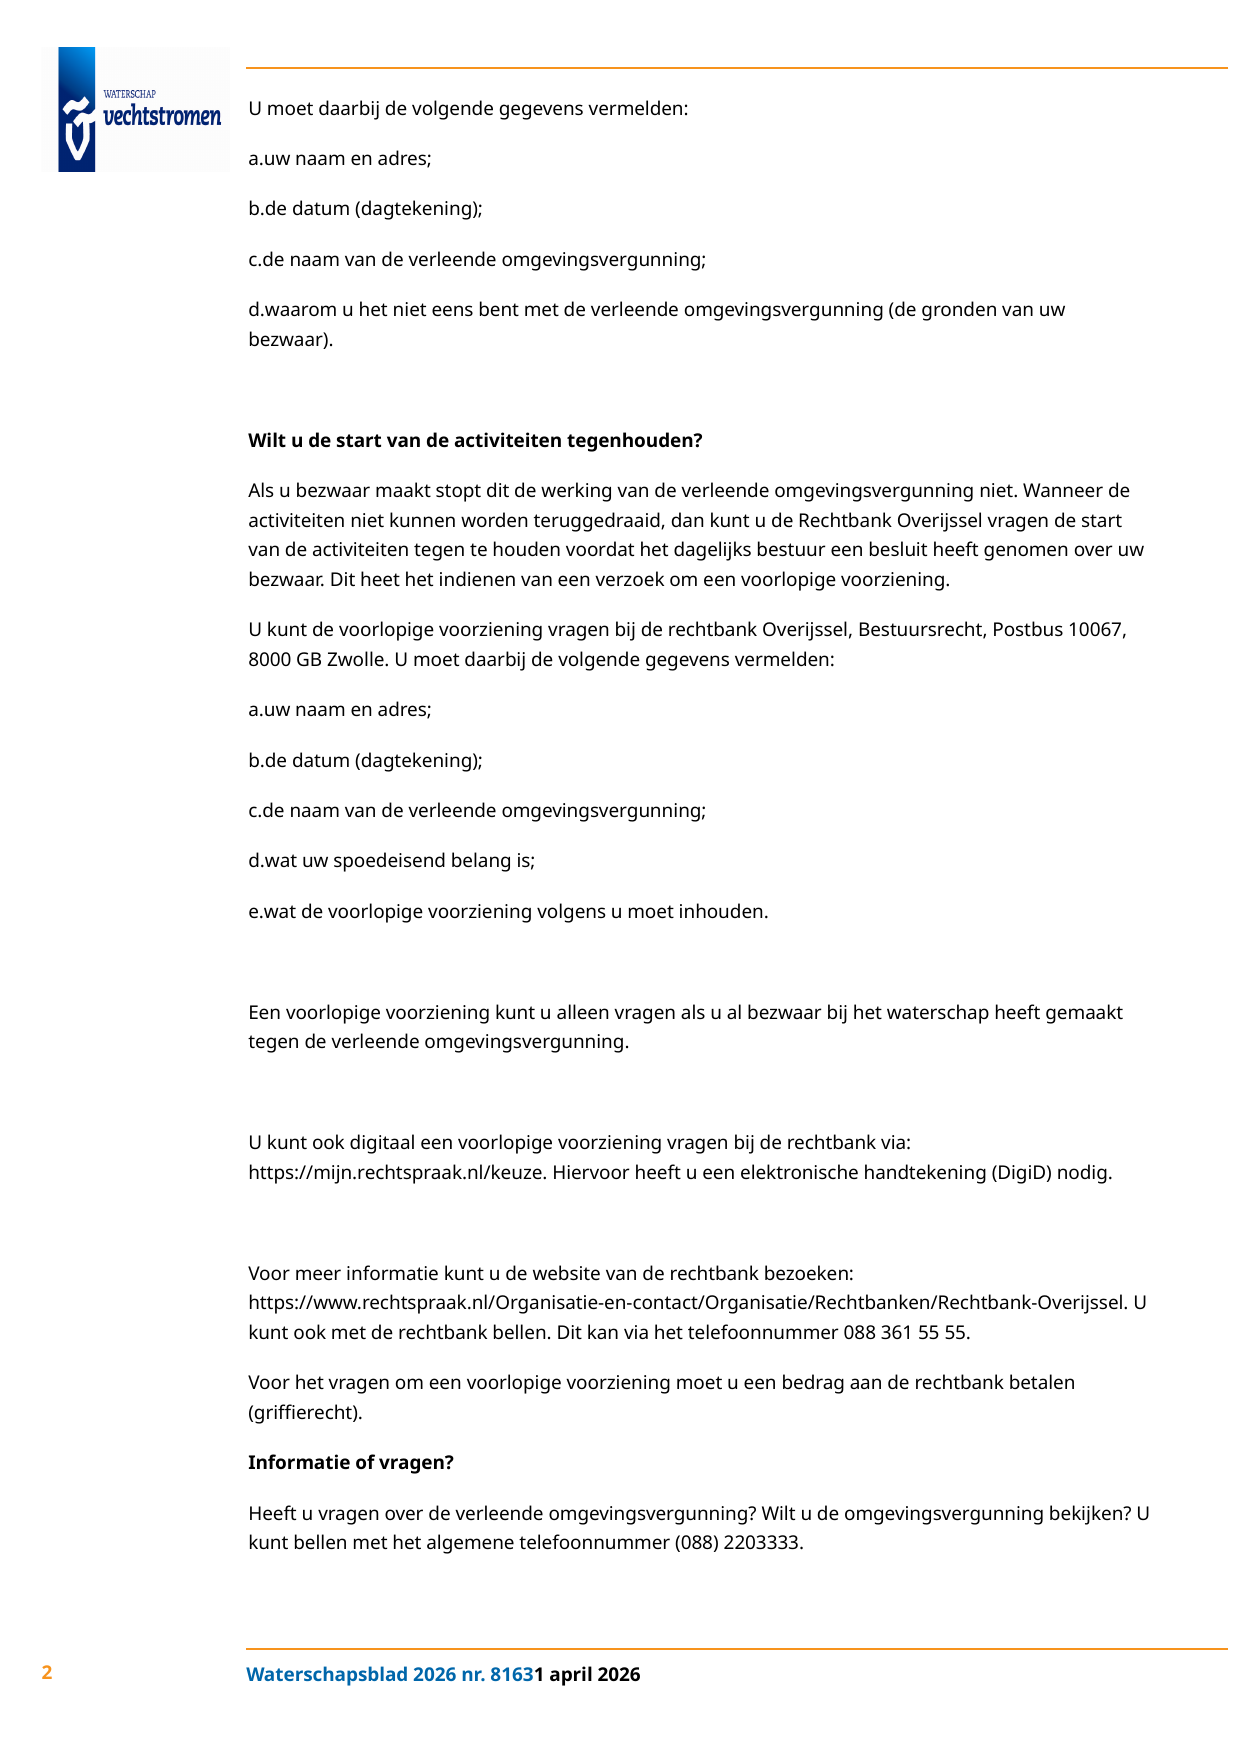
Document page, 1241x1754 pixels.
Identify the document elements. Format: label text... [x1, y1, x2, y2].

text Informatie of vragen? [248, 1449, 1152, 1475]
text c.de naam van de verleende omgevingsvergunning; [248, 246, 1152, 272]
text Een voorlopige voorziening kunt u alleen vragen als u al bezwaar bij het waterschap heeft gemaakt tegen de verleende omgevingsvergunning. [248, 999, 1152, 1054]
text a.uw naam en adres; [248, 145, 1152, 171]
text U kunt ook digitaal een voorlopige voorziening vragen bij de rechtbank via: https://mijn.rechtspraak.nl/keuze. Hiervoor heeft u een elektronische handtekening (DigiD) nodig. [248, 1129, 1152, 1185]
picture [41, 47, 231, 172]
text Als u bezwaar maakt stopt dit de werking van de verleende omgevingsvergunning niet. Wanneer de activiteiten niet kunnen worden teruggedraaid, dan kunt u de Rechtbank Overijssel vragen de start van de activiteiten tegen te houden voordat het dagelijks bestuur een besluit heeft genomen over uw bezwaar. Dit heet het indienen van een verzoek om een voorlopige voorziening. [248, 477, 1152, 592]
text Wilt u de start van de activiteiten tegenhouden? [248, 427, 1152, 453]
text Voor meer informatie kunt u de website van de rechtbank bezoeken: https://www.rechtspraak.nl/Organisatie-en-contact/Organisatie/Rechtbanken/Rechtbank-Overijssel. U kunt ook met de rechtbank bellen. Dit kan via het telefoonnummer 088 361 55 55. [248, 1260, 1152, 1345]
text U kunt de voorlopige voorziening vragen bij de rechtbank Overijssel, Bestuursrecht, Postbus 10067, 8000 GB Zwolle. U moet daarbij de volgende gegevens vermelden: [248, 616, 1152, 672]
text Heeft u vragen over de verleende omgevingsvergunning? Wilt u de omgevingsvergunning bekijken? U kunt bellen met het algemene telefoonnummer (088) 2203333. [248, 1500, 1152, 1555]
text b.de datum (dagtekening); [248, 747, 1152, 773]
text Voor het vragen om een voorlopige voorziening moet u een bedrag aan de rechtbank betalen (griffierecht). [248, 1369, 1152, 1425]
text d.waarom u het niet eens bent met de verleende omgevingsvergunning (de gronden van uw bezwaar). [248, 296, 1152, 352]
text d.wat uw spoedeisend belang is; [248, 848, 1152, 873]
text b.de datum (dagtekening); [248, 196, 1152, 221]
text a.uw naam en adres; [248, 696, 1152, 722]
text e.wat de voorlopige voorziening volgens u moet inhouden. [248, 898, 1152, 924]
text c.de naam van de verleende omgevingsvergunning; [248, 797, 1152, 823]
text U moet daarbij de volgende gegevens vermelden: [248, 95, 1152, 121]
